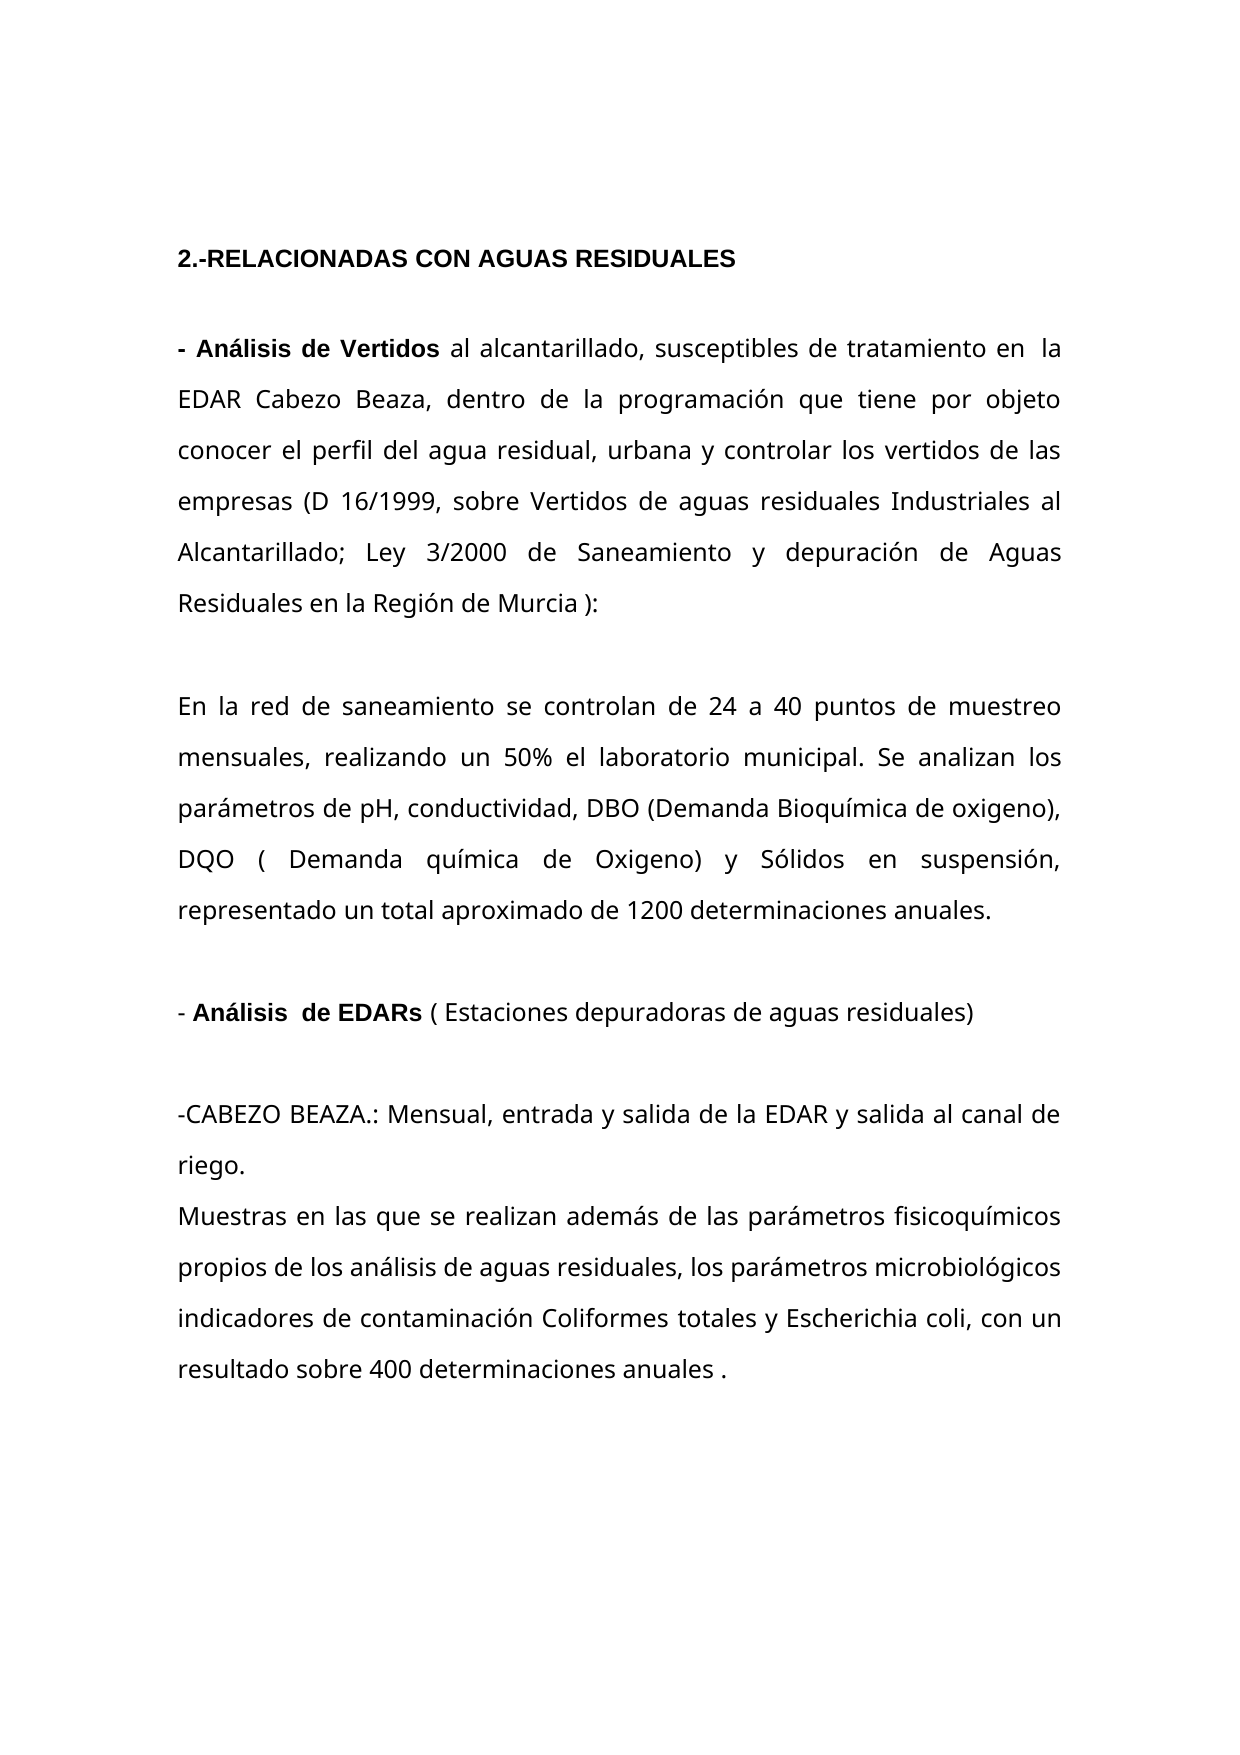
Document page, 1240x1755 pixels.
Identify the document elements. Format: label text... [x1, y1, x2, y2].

text -CABEZO BEAZA.: Mensual, entrada y salida de la EDAR y salida al canal de riego. [177, 1097, 1062, 1182]
subtitle 2.-RELACIONADAS CON AGUAS RESIDUALES [177, 244, 1075, 273]
text En la red de saneamiento se controlan de 24 a 40 puntos de muestreo mensuales, realizando un 50% el laboratorio municipal. Se analizan los parámetros de pH, conductividad, DBO (Demanda Bioquímica de oxigeno), DQO ( Demanda química de Oxigeno) y Sólidos en suspensión, representado un total aproximado de 1200 determinaciones anuales. [177, 688, 1062, 926]
text - Análisis de EDARs ( Estaciones depuradoras de aguas residuales) [177, 994, 1075, 1028]
text Muestras en las que se realizan además de las parámetros fisicoquímicos propios de los análisis de aguas residuales, los parámetros microbiológicos indicadores de contaminación Coliformes totales y Escherichia coli, con un resultado sobre 400 determinaciones anuales . [177, 1199, 1062, 1386]
text - Análisis de Vertidos al alcantarillado, susceptibles de tratamiento en la EDAR Cabezo Beaza, dentro de la programación que tiene por objeto conocer el perfil del agua residual, urbana y controlar los vertidos de las empresas (D 16/1999, sobre Vertidos de aguas residuales Industriales al Alcantarillado; Ley 3/2000 de Saneamiento y depuración de Aguas Residuales en la Región de Murcia ): [177, 331, 1062, 620]
